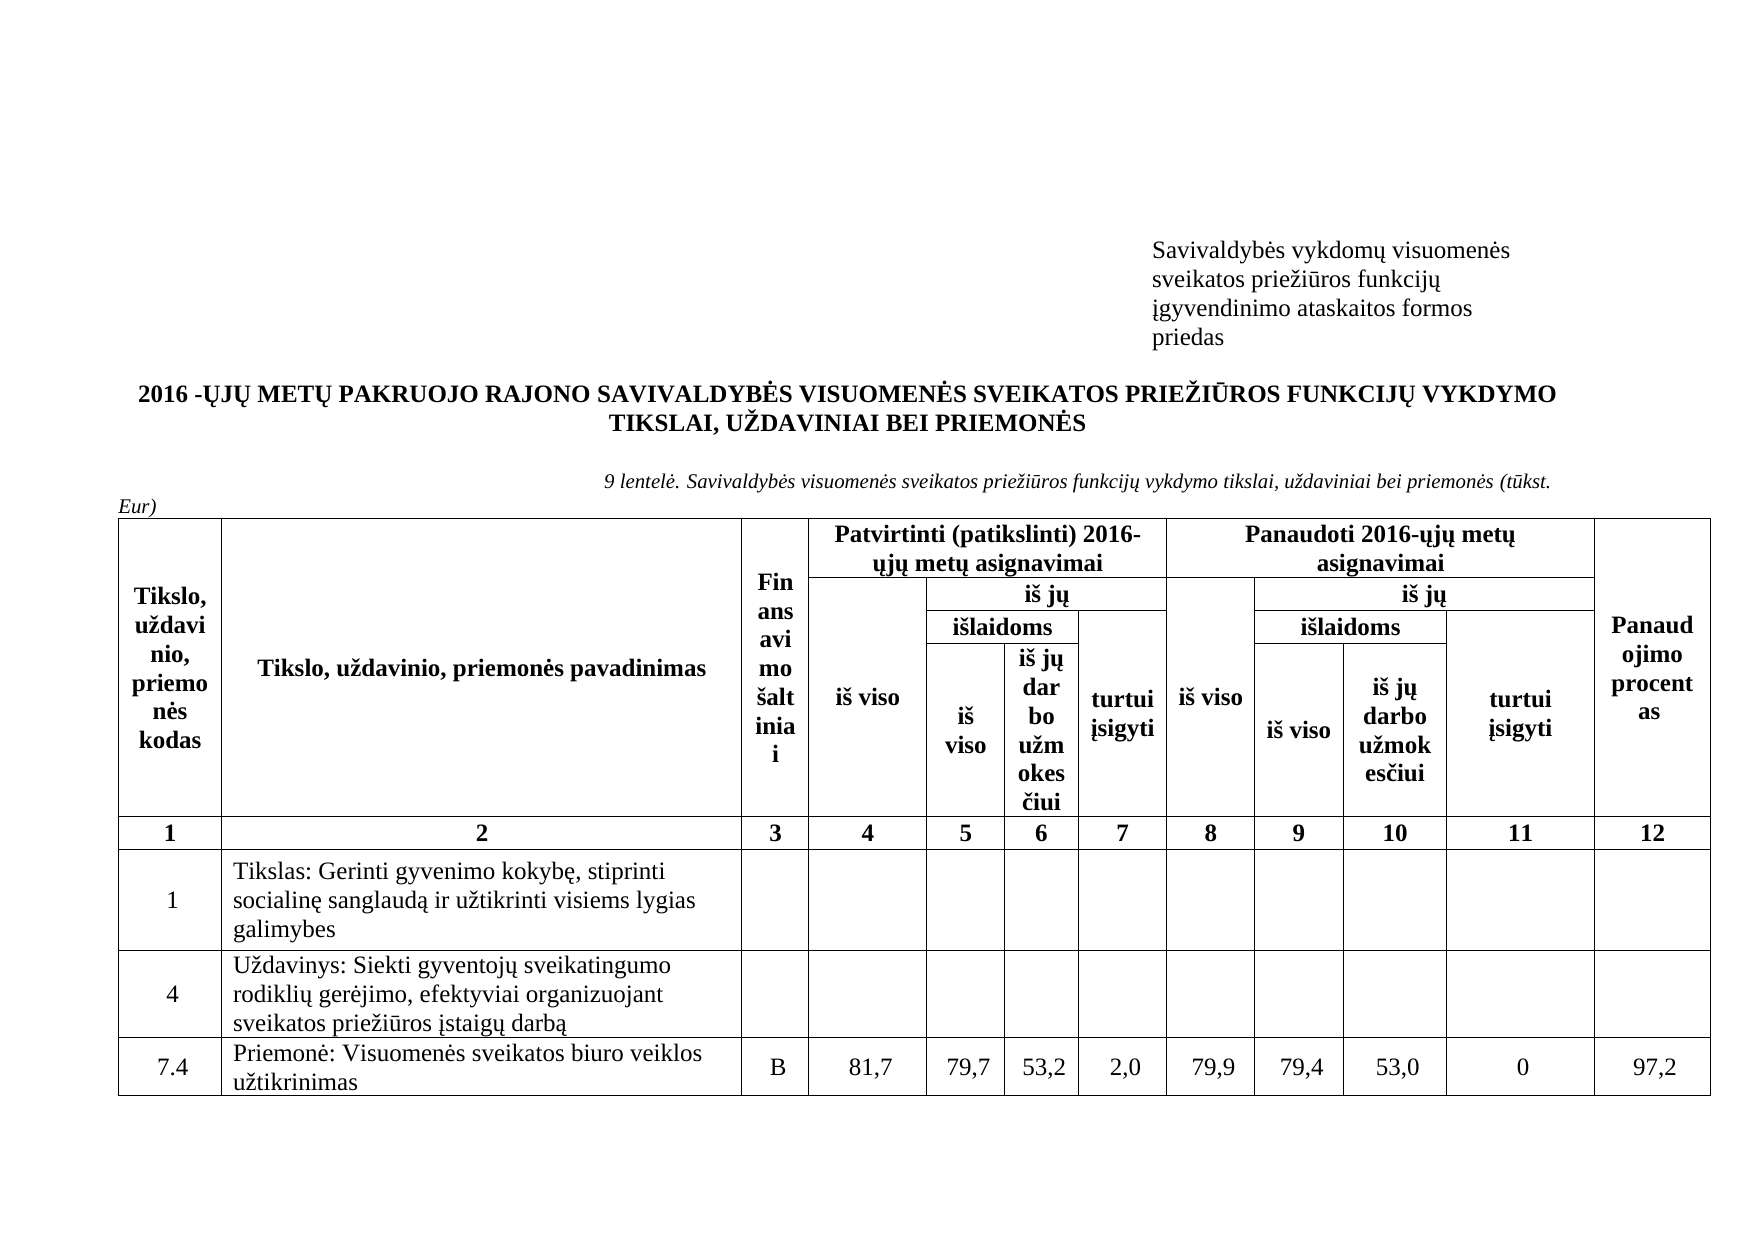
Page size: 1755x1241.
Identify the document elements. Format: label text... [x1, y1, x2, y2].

table_cell išlaidoms [927, 611, 1078, 642]
table_header Finansavimo šaltiniai [742, 519, 808, 816]
table_cell 79,9 [1167, 1038, 1254, 1095]
table_header Tikslo, uždavinio, priemonės kodas [119, 519, 221, 816]
table_cell [1005, 850, 1078, 949]
table_cell 4 [809, 817, 926, 849]
table_cell [1595, 850, 1710, 949]
table_cell 7 [1079, 817, 1166, 849]
table_cell 3 [742, 817, 808, 849]
table_cell [742, 850, 808, 949]
table_cell 9 [1255, 817, 1343, 849]
table_cell 10 [1344, 817, 1446, 849]
table_cell iš jų [927, 578, 1166, 609]
table_cell iš viso [1167, 578, 1254, 816]
table_cell [1344, 850, 1446, 949]
table_cell 1 [119, 850, 221, 949]
table_cell [1595, 951, 1710, 1037]
table_cell [742, 951, 808, 1037]
table_cell 1 [119, 817, 221, 849]
table_cell [1255, 951, 1343, 1037]
table_cell 7.4 [119, 1038, 221, 1095]
table_cell 2,0 [1079, 1038, 1166, 1095]
table_cell 79,4 [1255, 1038, 1343, 1095]
table_cell [927, 850, 1004, 949]
table_cell [1447, 850, 1594, 949]
table_cell 5 [927, 817, 1004, 849]
table_cell išlaidoms [1255, 611, 1446, 642]
table_cell iš viso [927, 644, 1004, 816]
table_header Panaudojimo procentas [1595, 519, 1710, 816]
table_cell iš viso [1255, 644, 1343, 816]
table_cell [809, 850, 926, 949]
table_cell B [742, 1038, 808, 1095]
text 9 lentelė. Savivaldybės visuomenės sveikatos priežiūros funkcijų vykdymo tikslai, uždaviniai bei priemonės (tūkst. Eur) [118, 465, 1577, 518]
table_cell 11 [1447, 817, 1594, 849]
text priedas [1152, 322, 1577, 350]
table_cell Priemonė: Visuomenės sveikatos biuro veiklos užtikrinimas [222, 1038, 741, 1095]
table_cell [1167, 850, 1254, 949]
table_cell turtui įsigyti [1079, 611, 1166, 816]
text Savivaldybės vykdomų visuomenės [1152, 235, 1577, 264]
table_header Patvirtinti (patikslinti) 2016-ųjų metų asignavimai [809, 519, 1166, 577]
table_cell [809, 951, 926, 1037]
table_cell [1079, 951, 1166, 1037]
table_cell Uždavinys: Siekti gyventojų sveikatingumo rodiklių gerėjimo, efektyviai organizuojant sveikatos priežiūros įstaigų darbą [222, 951, 741, 1037]
table_cell 8 [1167, 817, 1254, 849]
table_cell iš jų [1255, 578, 1594, 609]
table_cell 53,2 [1005, 1038, 1078, 1095]
table_cell 2 [222, 817, 741, 849]
table_cell [1005, 951, 1078, 1037]
table_cell 81,7 [809, 1038, 926, 1095]
table_cell 6 [1005, 817, 1078, 849]
table_cell [1079, 850, 1166, 949]
text sveikatos priežiūros funkcijų [1152, 264, 1577, 293]
table_cell 97,2 [1595, 1038, 1710, 1095]
table_cell [1447, 951, 1594, 1037]
table_cell iš jų darbo užmokesčiui [1005, 644, 1078, 816]
table_cell 79,7 [927, 1038, 1004, 1095]
table_cell 12 [1595, 817, 1710, 849]
table_cell 0 [1447, 1038, 1594, 1095]
table_cell iš jų darbo užmokesčiui [1344, 644, 1446, 816]
table_cell 4 [119, 951, 221, 1037]
text 2016 -ŲJŲ METŲ PAKRUOJO RAJONO SAVIVALDYBĖS VISUOMENĖS SVEIKATOS PRIEŽIŪROS FUNKCIJŲ VYKDYMO TIKSLAI, UŽDAVINIAI BEI PRIEMONĖS [118, 379, 1577, 437]
table_cell Tikslas: Gerinti gyvenimo kokybę, stiprinti socialinę sanglaudą ir užtikrinti visiems lygias galimybes [222, 850, 741, 949]
text įgyvendinimo ataskaitos formos [1152, 293, 1577, 322]
table_header Tikslo, uždavinio, priemonės pavadinimas [222, 519, 741, 816]
table_header Panaudoti 2016-ųjų metų asignavimai [1167, 519, 1594, 577]
table_cell iš viso [809, 578, 926, 816]
table_cell 53,0 [1344, 1038, 1446, 1095]
table_cell [1167, 951, 1254, 1037]
table_cell turtui įsigyti [1447, 611, 1594, 816]
table_cell [1255, 850, 1343, 949]
table_cell [927, 951, 1004, 1037]
table_cell [1344, 951, 1446, 1037]
